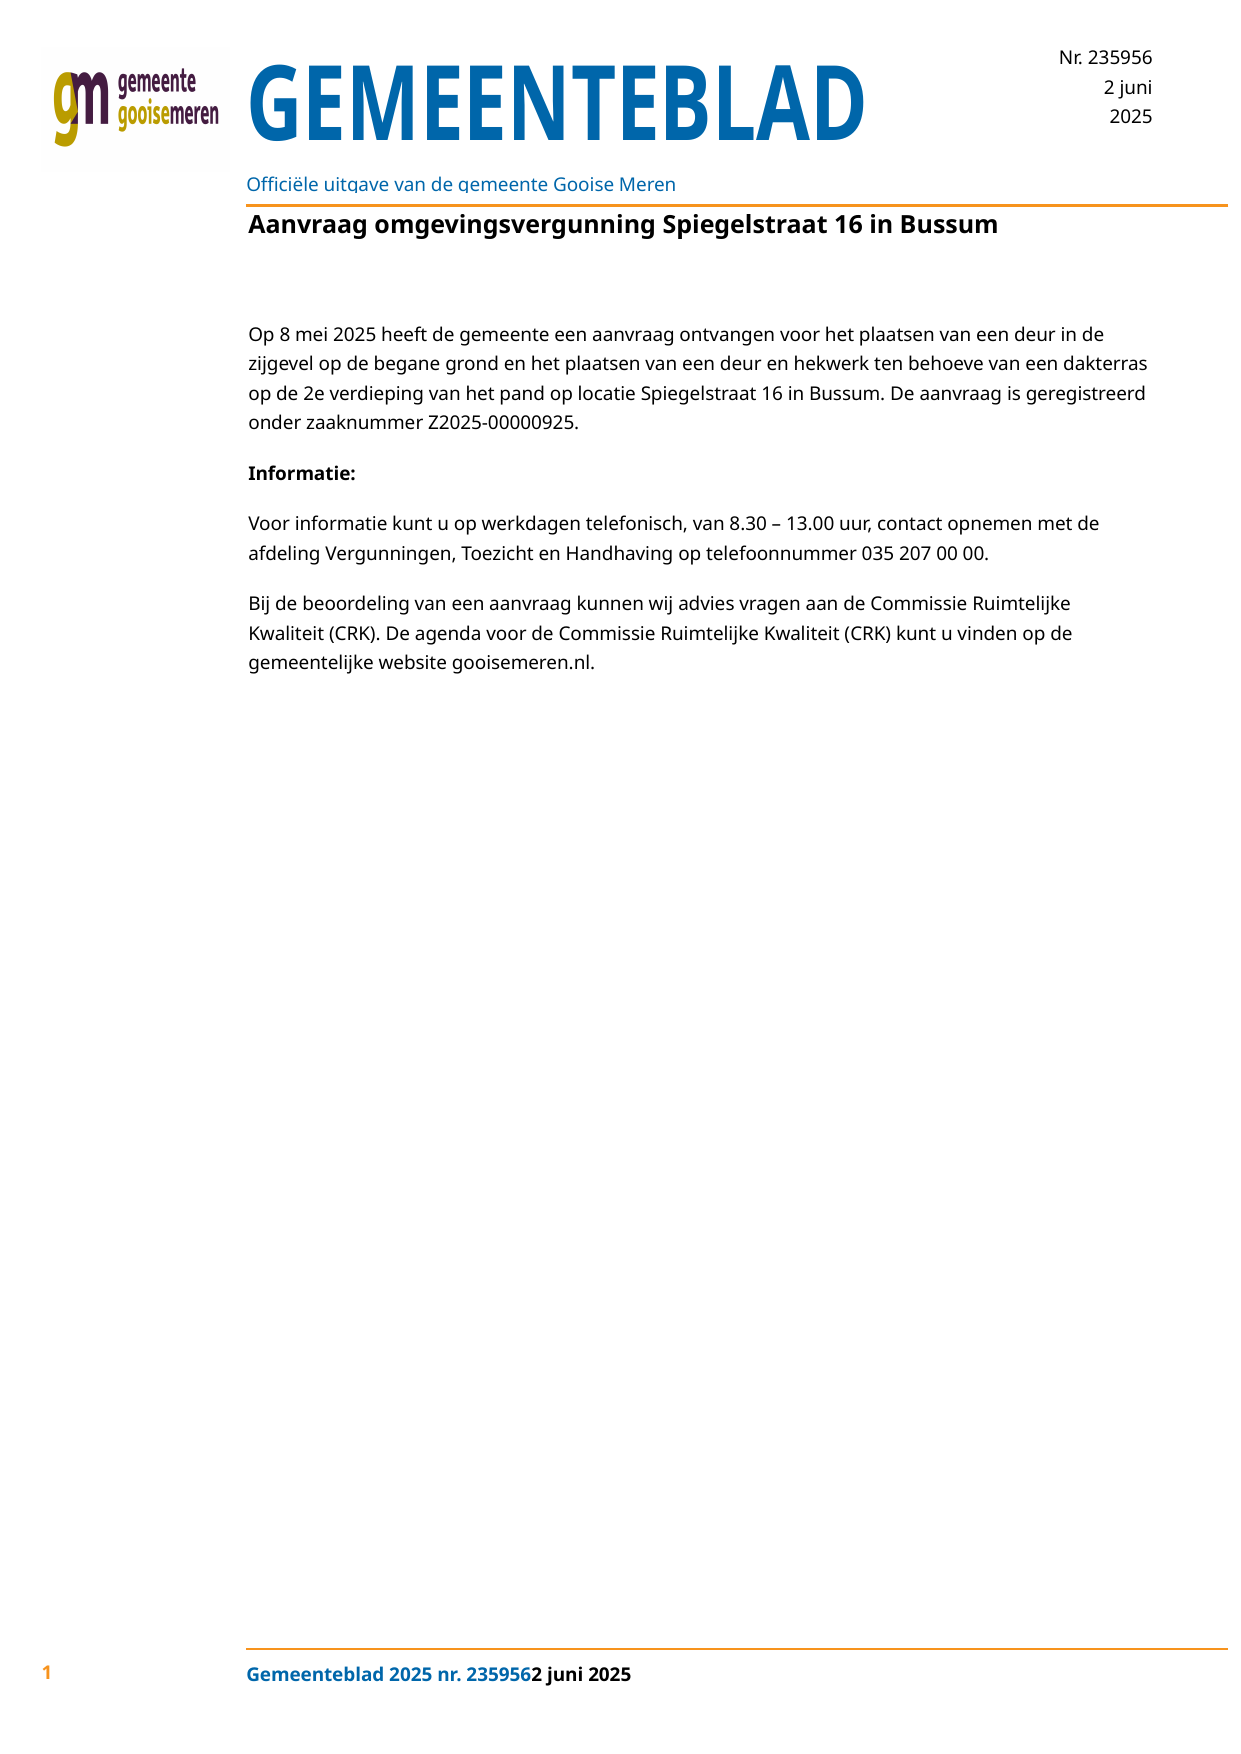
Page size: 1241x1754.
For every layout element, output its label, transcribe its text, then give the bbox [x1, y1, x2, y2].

text Informatie: [248, 460, 1152, 486]
picture [41, 47, 231, 172]
text Op 8 mei 2025 heeft de gemeente een aanvraag ontvangen voor het plaatsen van een deur in de zijgevel op de begane grond en het plaatsen van een deur en hekwerk ten behoeve van een dakterras op de 2e verdieping van het pand op locatie Spiegelstraat 16 in Bussum. De aanvraag is geregistreerd onder zaaknummer Z2025-00000925. [248, 321, 1152, 435]
text Aanvraag omgevingsvergunning Spiegelstraat 16 in Bussum [248, 207, 1152, 241]
text Voor informatie kunt u op werkdagen telefonisch, van 8.30 – 13.00 uur, contact opnemen met de afdeling Vergunningen, Toezicht en Handhaving op telefoonnummer 035 207 00 00. [248, 510, 1152, 566]
text Bij de beoordeling van een aanvraag kunnen wij advies vragen aan de Commissie Ruimtelijke Kwaliteit (CRK). De agenda voor de Commissie Ruimtelijke Kwaliteit (CRK) kunt u vinden op de gemeentelijke website gooisemeren.nl. [248, 590, 1152, 675]
